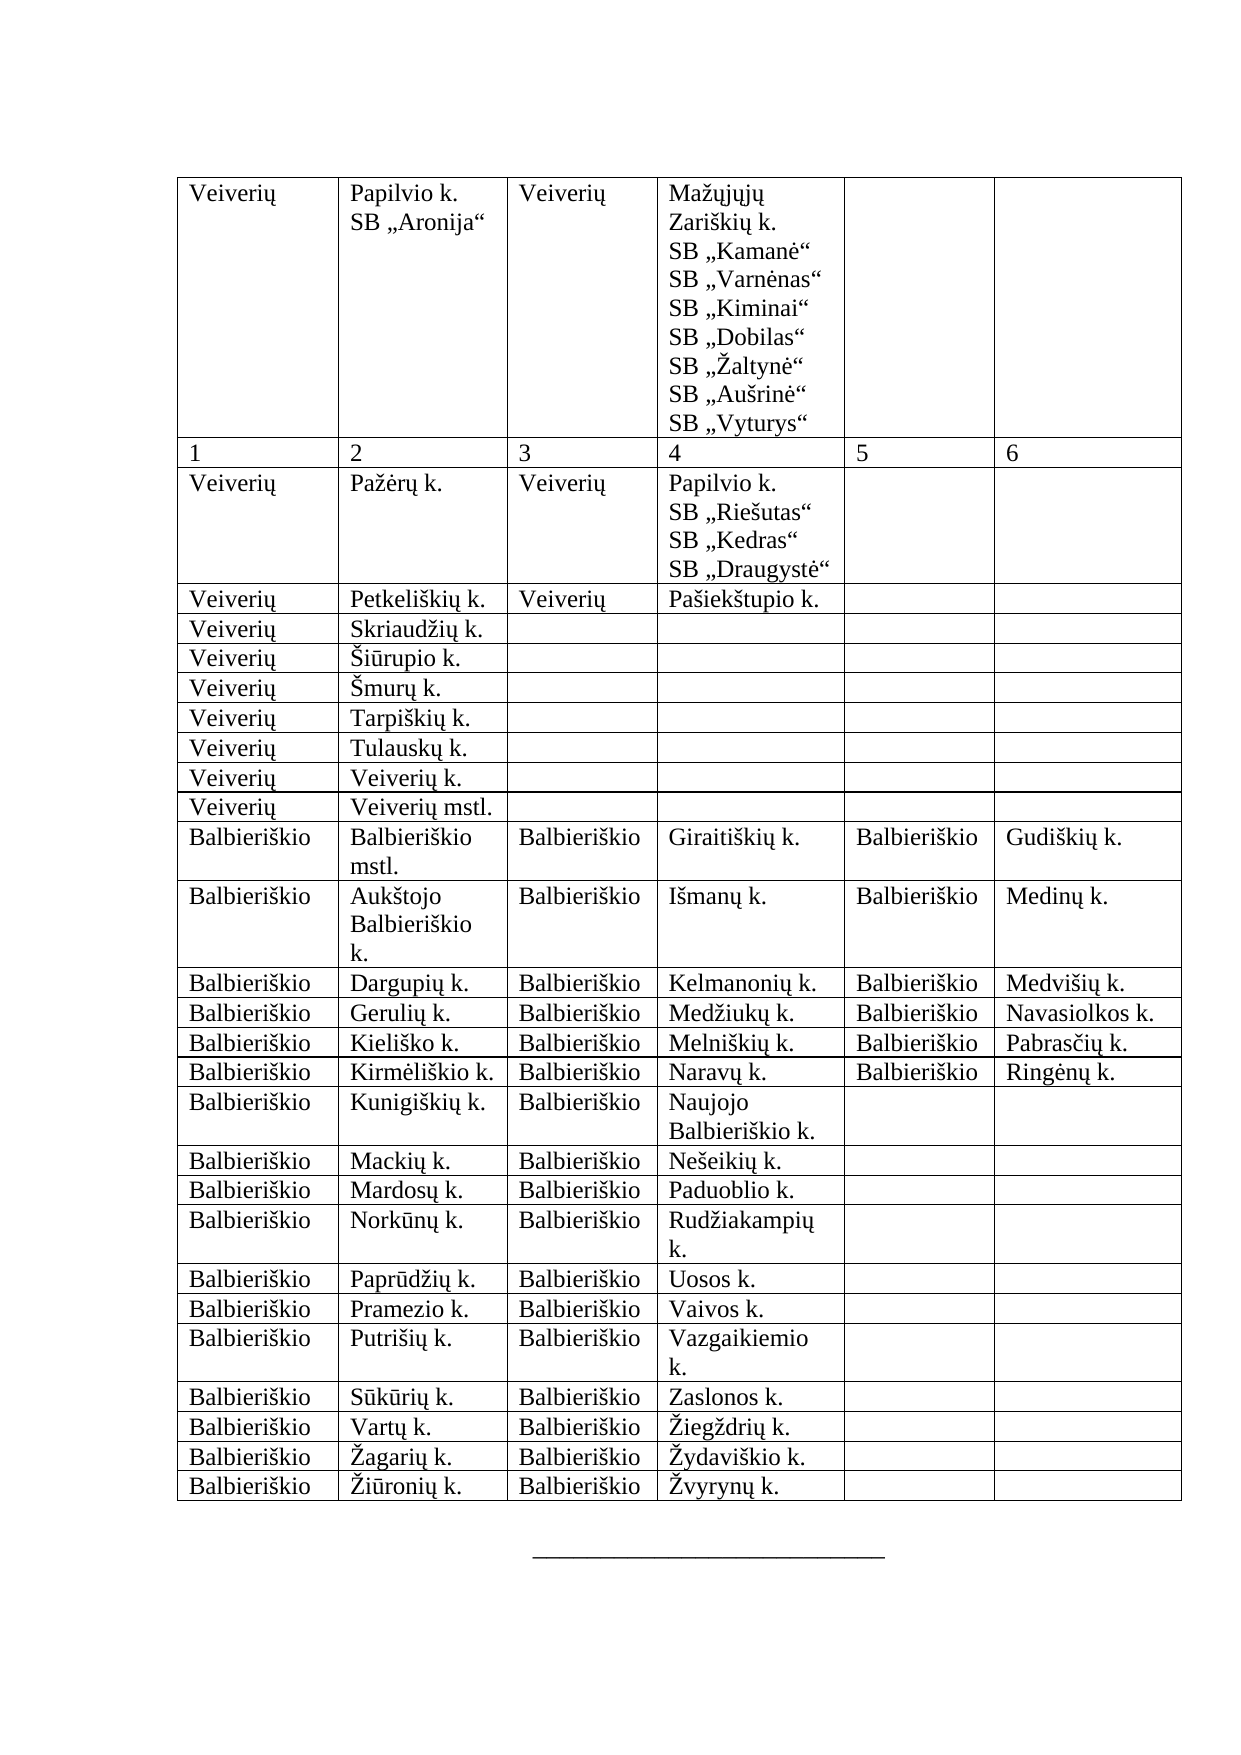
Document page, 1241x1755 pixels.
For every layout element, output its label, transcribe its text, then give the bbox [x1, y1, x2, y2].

table_cell Papilvio k. SB „Aronija“ [339, 178, 507, 437]
table_cell 3 [508, 438, 657, 467]
table_cell [845, 733, 994, 762]
table_cell Balbieriškio [508, 1324, 657, 1381]
table_cell [995, 1176, 1181, 1204]
table_cell Sūkūrių k. [339, 1382, 507, 1411]
table_cell Mardosų k. [339, 1176, 507, 1204]
table_cell Balbieriškio [178, 881, 338, 967]
table_cell [658, 793, 844, 821]
text __________________________ [177, 1530, 1181, 1561]
table_cell [995, 763, 1181, 791]
table_cell [845, 584, 994, 613]
table_cell [845, 1442, 994, 1470]
table_cell Balbieriškio [178, 1028, 338, 1056]
table_cell [845, 644, 994, 672]
table_cell Balbieriškio [178, 1412, 338, 1441]
table_cell [845, 1412, 994, 1441]
table_cell [845, 1087, 994, 1145]
table_cell Veiverių [178, 703, 338, 732]
table_cell [995, 1324, 1181, 1381]
table_cell Zaslonos k. [658, 1382, 844, 1411]
table_cell Veiverių [178, 468, 338, 583]
table_cell Balbieriškio [508, 1382, 657, 1411]
table_cell Žagarių k. [339, 1442, 507, 1470]
table_cell [995, 1471, 1181, 1500]
table_cell [845, 1205, 994, 1263]
table_cell [845, 1382, 994, 1411]
table_cell 6 [995, 438, 1181, 467]
table_cell [658, 733, 844, 762]
table_cell [995, 1412, 1181, 1441]
table_cell [995, 1146, 1181, 1174]
table_cell [845, 614, 994, 642]
table_cell Balbieriškio [178, 1324, 338, 1381]
table_cell Veiverių k. [339, 763, 507, 791]
table_cell Veiverių [178, 644, 338, 672]
table_cell [845, 1176, 994, 1204]
table_cell Pažėrų k. [339, 468, 507, 583]
table_cell Balbieriškio mstl. [339, 822, 507, 880]
table_cell [845, 703, 994, 732]
table_cell Pašiekštupio k. [658, 584, 844, 613]
table_cell Balbieriškio [508, 998, 657, 1027]
table_cell Tarpiškių k. [339, 703, 507, 732]
table_cell Skriaudžių k. [339, 614, 507, 642]
table_cell Norkūnų k. [339, 1205, 507, 1263]
table_cell [508, 644, 657, 672]
table_cell Petkeliškių k. [339, 584, 507, 613]
table_cell Dargupių k. [339, 968, 507, 997]
table_cell Naujojo Balbieriškio k. [658, 1087, 844, 1145]
table_cell [995, 1264, 1181, 1293]
table_cell Uosos k. [658, 1264, 844, 1293]
table_cell [995, 673, 1181, 702]
table_cell Balbieriškio [178, 1146, 338, 1174]
table_cell [995, 1382, 1181, 1411]
table_cell Balbieriškio [508, 1442, 657, 1470]
table_cell Balbieriškio [508, 1058, 657, 1086]
table_cell Melniškių k. [658, 1028, 844, 1056]
table_cell Paduoblio k. [658, 1176, 844, 1204]
table_cell Balbieriškio [508, 1412, 657, 1441]
table_cell Balbieriškio [508, 1176, 657, 1204]
table_cell Balbieriškio [178, 1176, 338, 1204]
table_cell Paprūdžių k. [339, 1264, 507, 1293]
table_cell Balbieriškio [178, 822, 338, 880]
table_cell Vazgaikiemio k. [658, 1324, 844, 1381]
table_cell Balbieriškio [508, 1146, 657, 1174]
table_cell Balbieriškio [508, 1264, 657, 1293]
table_cell Ringėnų k. [995, 1058, 1181, 1086]
table_cell Balbieriškio [178, 1087, 338, 1145]
table_cell Balbieriškio [845, 822, 994, 880]
table_cell 2 [339, 438, 507, 467]
table_cell Veiverių [178, 733, 338, 762]
table_cell [508, 703, 657, 732]
table_cell 4 [658, 438, 844, 467]
table_cell [845, 673, 994, 702]
table_cell Balbieriškio [845, 1058, 994, 1086]
table_cell [995, 793, 1181, 821]
table_cell [995, 733, 1181, 762]
table_cell Medvišių k. [995, 968, 1181, 997]
table_cell Veiverių [178, 614, 338, 642]
table_cell Šmurų k. [339, 673, 507, 702]
table_cell [845, 793, 994, 821]
table_cell Giraitiškių k. [658, 822, 844, 880]
table_cell Žvyrynų k. [658, 1471, 844, 1500]
table_cell [995, 584, 1181, 613]
table_cell [508, 673, 657, 702]
table_cell Kirmėliškio k. [339, 1058, 507, 1086]
table_cell Pramezio k. [339, 1294, 507, 1322]
table_cell Balbieriškio [178, 1382, 338, 1411]
table_cell Veiverių [508, 468, 657, 583]
table_cell Balbieriškio [178, 968, 338, 997]
table_cell Rudžiakampių k. [658, 1205, 844, 1263]
table_cell 1 [178, 438, 338, 467]
table_cell [995, 468, 1181, 583]
table_cell [995, 614, 1181, 642]
table_cell Medinų k. [995, 881, 1181, 967]
table_cell [995, 1442, 1181, 1470]
table_cell Medžiukų k. [658, 998, 844, 1027]
table_cell Balbieriškio [845, 881, 994, 967]
table_cell Nešeikių k. [658, 1146, 844, 1174]
table_cell Balbieriškio [508, 1205, 657, 1263]
table_cell Balbieriškio [178, 1471, 338, 1500]
table_cell Veiverių [178, 584, 338, 613]
table_cell Balbieriškio [508, 1294, 657, 1322]
table_cell [658, 644, 844, 672]
table_cell Balbieriškio [178, 1264, 338, 1293]
table_cell [995, 703, 1181, 732]
table_cell Aukštojo Balbieriškio k. [339, 881, 507, 967]
table_cell Balbieriškio [845, 968, 994, 997]
table_cell Pabrasčių k. [995, 1028, 1181, 1056]
table_cell [995, 1294, 1181, 1322]
table_cell [845, 1471, 994, 1500]
table_cell [508, 733, 657, 762]
table_cell Vaivos k. [658, 1294, 844, 1322]
table_cell [845, 468, 994, 583]
table_cell Gerulių k. [339, 998, 507, 1027]
table_cell Balbieriškio [178, 1205, 338, 1263]
table_cell Kelmanonių k. [658, 968, 844, 997]
table_cell [845, 1146, 994, 1174]
table_cell Veiverių [508, 584, 657, 613]
table_cell Naravų k. [658, 1058, 844, 1086]
table_cell Gudiškių k. [995, 822, 1181, 880]
table_cell Veiverių [178, 673, 338, 702]
table_cell [658, 673, 844, 702]
table_cell Navasiolkos k. [995, 998, 1181, 1027]
table_cell Išmanų k. [658, 881, 844, 967]
table_cell [508, 763, 657, 791]
table_cell Balbieriškio [178, 1058, 338, 1086]
table_cell Papilvio k. SB „Riešutas“ SB „Kedras“ SB „Draugystė“ [658, 468, 844, 583]
table_cell [995, 644, 1181, 672]
table_cell [658, 614, 844, 642]
table_cell [995, 178, 1181, 437]
table_cell Kieliško k. [339, 1028, 507, 1056]
table_cell Šiūrupio k. [339, 644, 507, 672]
table_cell Veiverių [178, 178, 338, 437]
table_cell Balbieriškio [178, 1294, 338, 1322]
table_cell Balbieriškio [508, 1471, 657, 1500]
table_cell Vartų k. [339, 1412, 507, 1441]
table_cell Mackių k. [339, 1146, 507, 1174]
table_cell [845, 1264, 994, 1293]
table_cell [845, 1294, 994, 1322]
table_cell Veiverių [178, 793, 338, 821]
table_cell Veiverių mstl. [339, 793, 507, 821]
table_cell Balbieriškio [508, 881, 657, 967]
table_cell Veiverių [178, 763, 338, 791]
table_cell Žiegždrių k. [658, 1412, 844, 1441]
table_cell [995, 1087, 1181, 1145]
table_cell Putrišių k. [339, 1324, 507, 1381]
table_cell [995, 1205, 1181, 1263]
table_cell [508, 614, 657, 642]
table_cell Žydaviškio k. [658, 1442, 844, 1470]
table_cell Žiūronių k. [339, 1471, 507, 1500]
table_cell [845, 763, 994, 791]
table_cell [845, 1324, 994, 1381]
table_cell Balbieriškio [508, 968, 657, 997]
table_cell Veiverių [508, 178, 657, 437]
table_cell Balbieriškio [845, 998, 994, 1027]
table_cell Balbieriškio [178, 1442, 338, 1470]
table_cell Mažųjųjų Zariškių k. SB „Kamanė“ SB „Varnėnas“ SB „Kiminai“ SB „Dobilas“ SB „Žaltynė“ SB „Aušrinė“ SB „Vyturys“ [658, 178, 844, 437]
table_cell Kunigiškių k. [339, 1087, 507, 1145]
table_cell [658, 703, 844, 732]
table_cell Balbieriškio [508, 822, 657, 880]
table_cell Balbieriškio [178, 998, 338, 1027]
table_cell [508, 793, 657, 821]
table_cell [658, 763, 844, 791]
table_cell Balbieriškio [845, 1028, 994, 1056]
table_cell 5 [845, 438, 994, 467]
table_cell Tulauskų k. [339, 733, 507, 762]
table_cell [845, 178, 994, 437]
table_cell Balbieriškio [508, 1028, 657, 1056]
table_cell Balbieriškio [508, 1087, 657, 1145]
